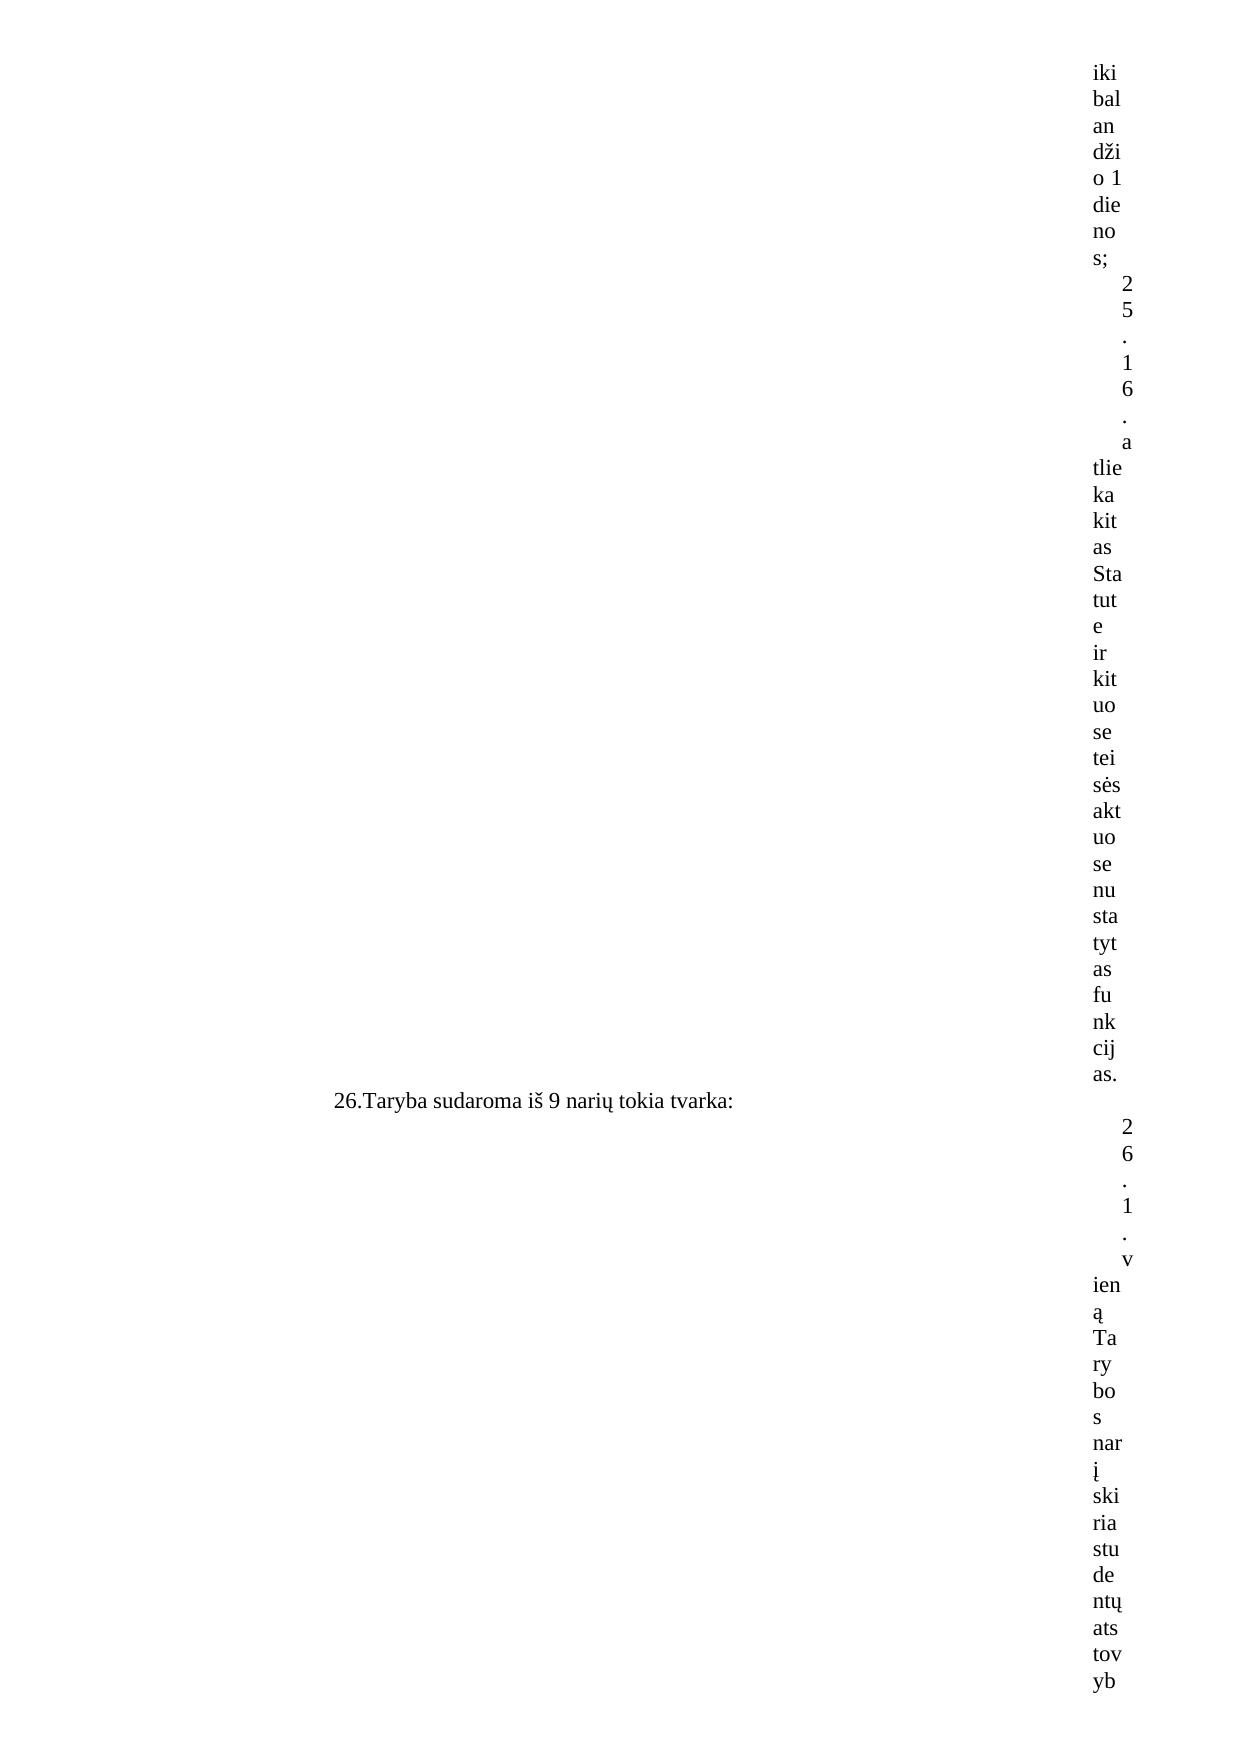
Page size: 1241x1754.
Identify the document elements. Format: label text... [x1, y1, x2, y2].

list vieną Tarybos narį skiria studentų atstovybė, o jeigu jos nėra, – visuotinis studentų susirinkimas (konferencija); [1093, 1113, 1122, 1693]
list Taryba sudaroma iš 9 narių tokia tvarka: [177, 1087, 1122, 1113]
list atlieka kitas Statute ir kituose teisės aktuose nustatytas funkcijas. [1093, 270, 1122, 1087]
list rengia metinę savo veiklos ataskaitą ir ją skelbia viešai Kolegijos interneto tinklalapyje kasmet iki balandžio 1 dienos; [1093, 59, 1122, 270]
